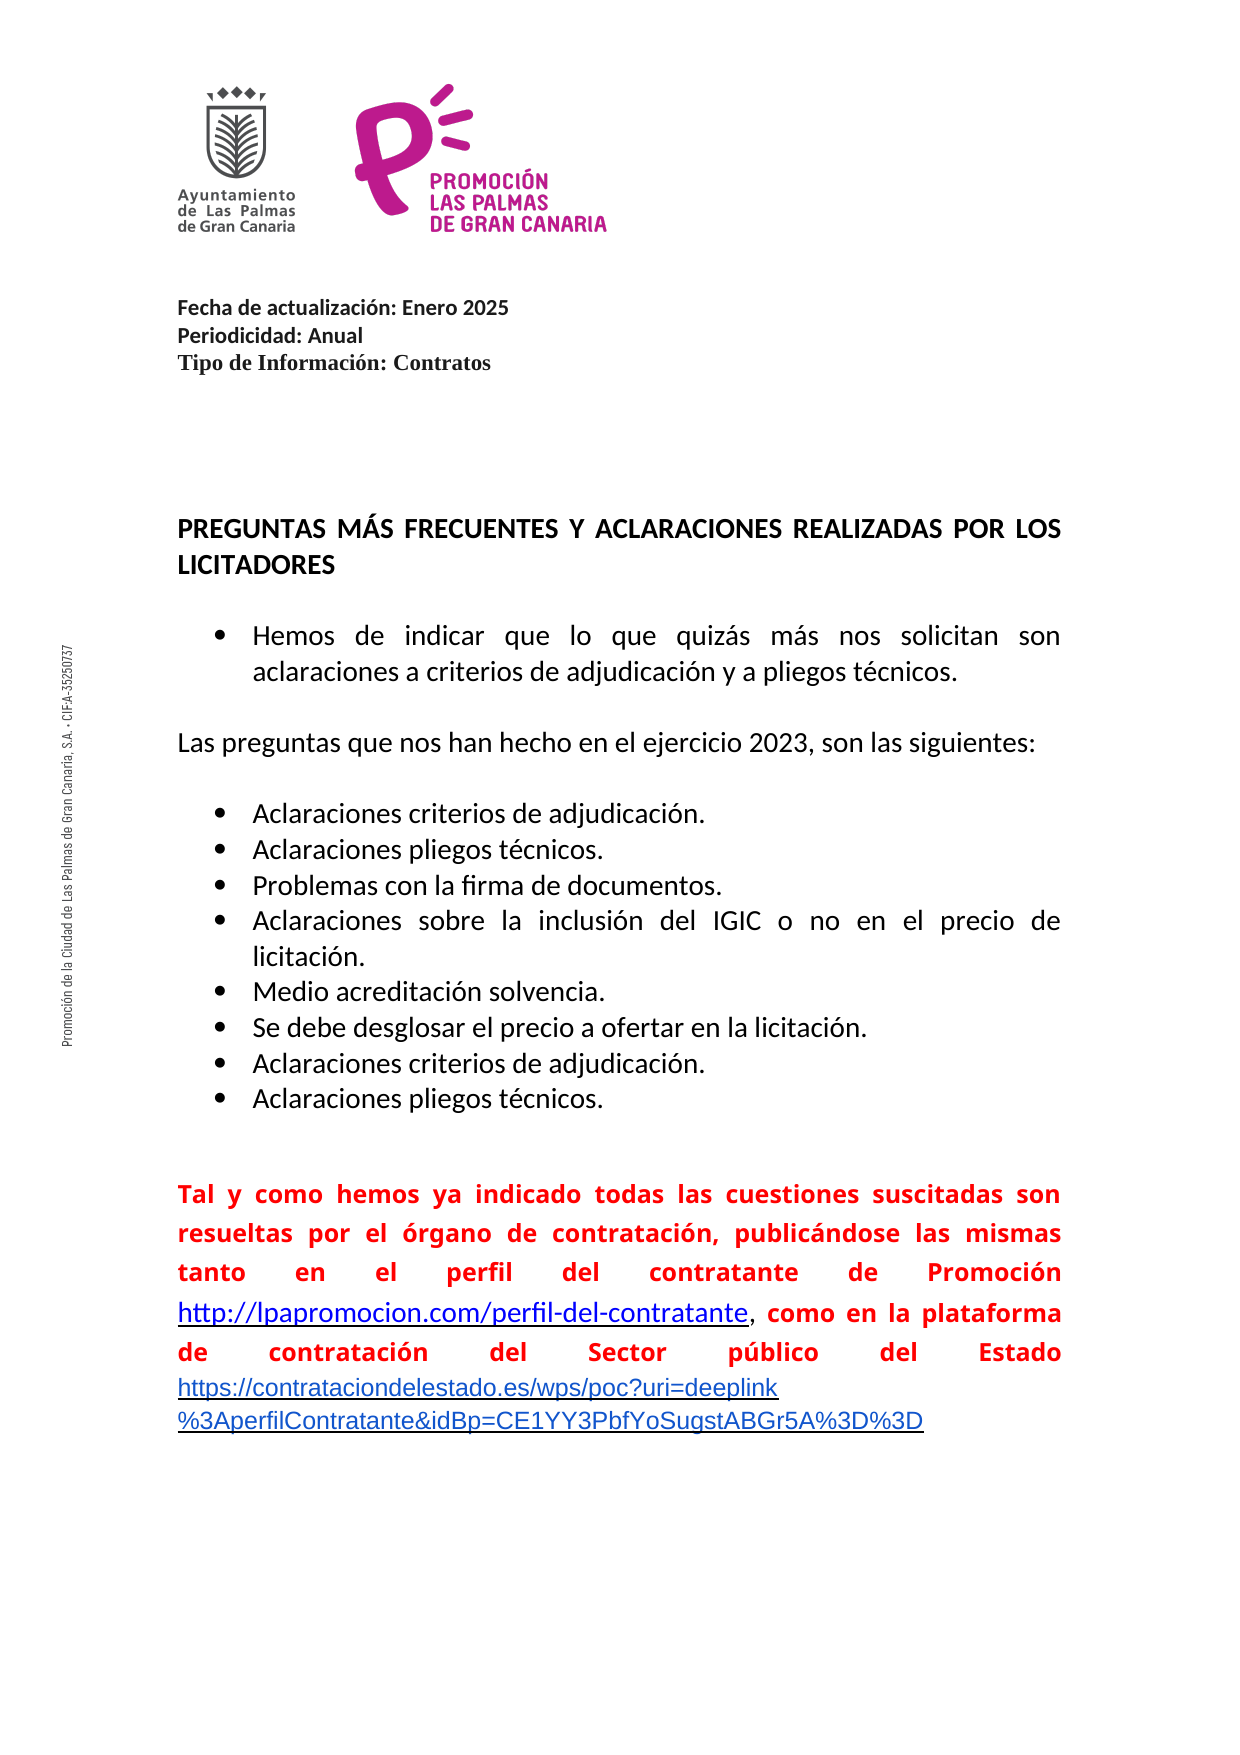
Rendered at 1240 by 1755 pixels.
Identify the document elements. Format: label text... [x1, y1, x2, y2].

text PREGUNTAS MÁS FRECUENTES Y ACLARACIONES REALIZADAS POR LOS LICITADORES [177, 510, 1062, 582]
list Se debe desglosar el precio a ofertar en la licitación. [215, 1009, 1062, 1045]
list Hemos de indicar que lo que quizás más nos solicitan son aclaraciones a criterios de adjudicación y a pliegos técnicos. [215, 617, 1062, 688]
list Aclaraciones pliegos técnicos. [215, 1080, 1062, 1116]
list Medio acreditación solvencia. [215, 973, 1062, 1009]
text Las preguntas que nos han hecho en el ejercicio 2023, son las siguientes: [177, 724, 1062, 760]
list Problemas con la firma de documentos. [215, 867, 1062, 902]
list Aclaraciones criterios de adjudicación. [215, 1045, 1062, 1080]
text Tal y como hemos ya indicado todas las cuestiones suscitadas son resueltas por el órgano de contratación, publicándose las mismas tanto en el perfil del contratante de Promoción http://lpapromocion.com/perfil-del-contratante, como en la plataforma de contratación del Sector público del Estado https://contrataciondelestado.es/wps/poc?uri=deeplink%3AperfilContratante&idBp=CE1YY3PbfYoSugstABGr5A%3D%3D [177, 1177, 1062, 1435]
list Aclaraciones criterios de adjudicación. [215, 795, 1062, 831]
list Aclaraciones pliegos técnicos. [215, 831, 1062, 867]
list Aclaraciones sobre la inclusión del IGIC o no en el precio de licitación. [215, 902, 1062, 973]
